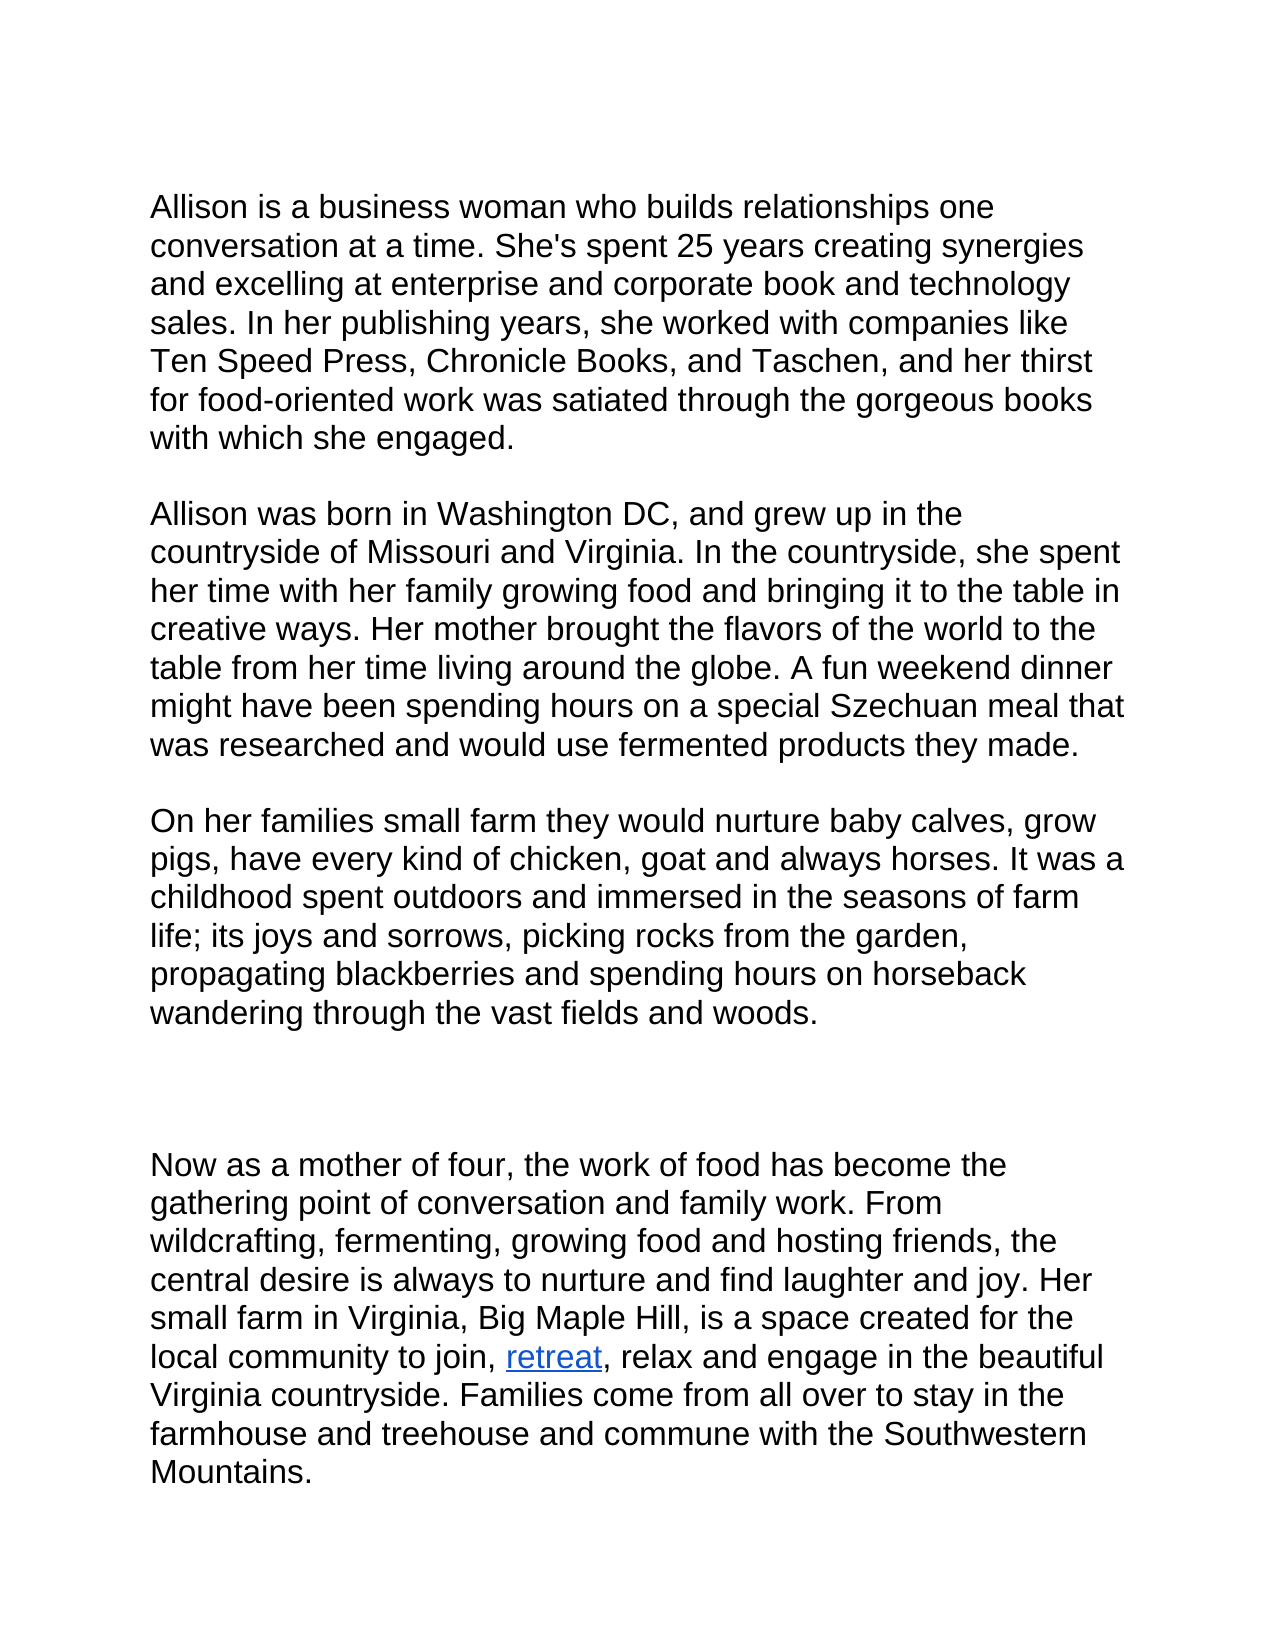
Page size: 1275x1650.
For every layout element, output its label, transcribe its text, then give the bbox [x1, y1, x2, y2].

subtitle On her families small farm they would nurture baby calves, grow pigs, have every kind of chicken, goat and always horses. It was a childhood spent outdoors and immersed in the seasons of farm life; its joys and sorrows, picking rocks from the garden, propagating blackberries and spending hours on horseback wandering through the vast fields and woods. [150, 801, 1125, 1031]
subtitle Now as a mother of four, the work of food has become the gathering point of conversation and family work. From wildcrafting, fermenting, growing food and hosting friends, the central desire is always to nurture and find laughter and joy. Her small farm in Virginia, Big Maple Hill, is a space created for the local community to join, retreat, relax and engage in the beautiful Virginia countryside. Families come from all over to stay in the farmhouse and treehouse and commune with the Southwestern Mountains. [150, 1145, 1125, 1491]
subtitle ​ [150, 1069, 1125, 1107]
subtitle Allison was born in Washington DC, and grew up in the countryside of Missouri and Virginia. In the countryside, she spent her time with her family growing food and bringing it to the table in creative ways. Her mother brought the flavors of the world to the table from her time living around the globe. A fun weekend dinner might have been spending hours on a special Szechuan meal that was researched and would use fermented products they made. [150, 494, 1125, 763]
subtitle Allison is a business woman who builds relationships one conversation at a time. She's spent 25 years creating synergies and excelling at enterprise and corporate book and technology sales. In her publishing years, she worked with companies like Ten Speed Press, Chronicle Books, and Taschen, and her thirst for food-oriented work was satiated through the gorgeous books with which she engaged. [150, 187, 1125, 457]
